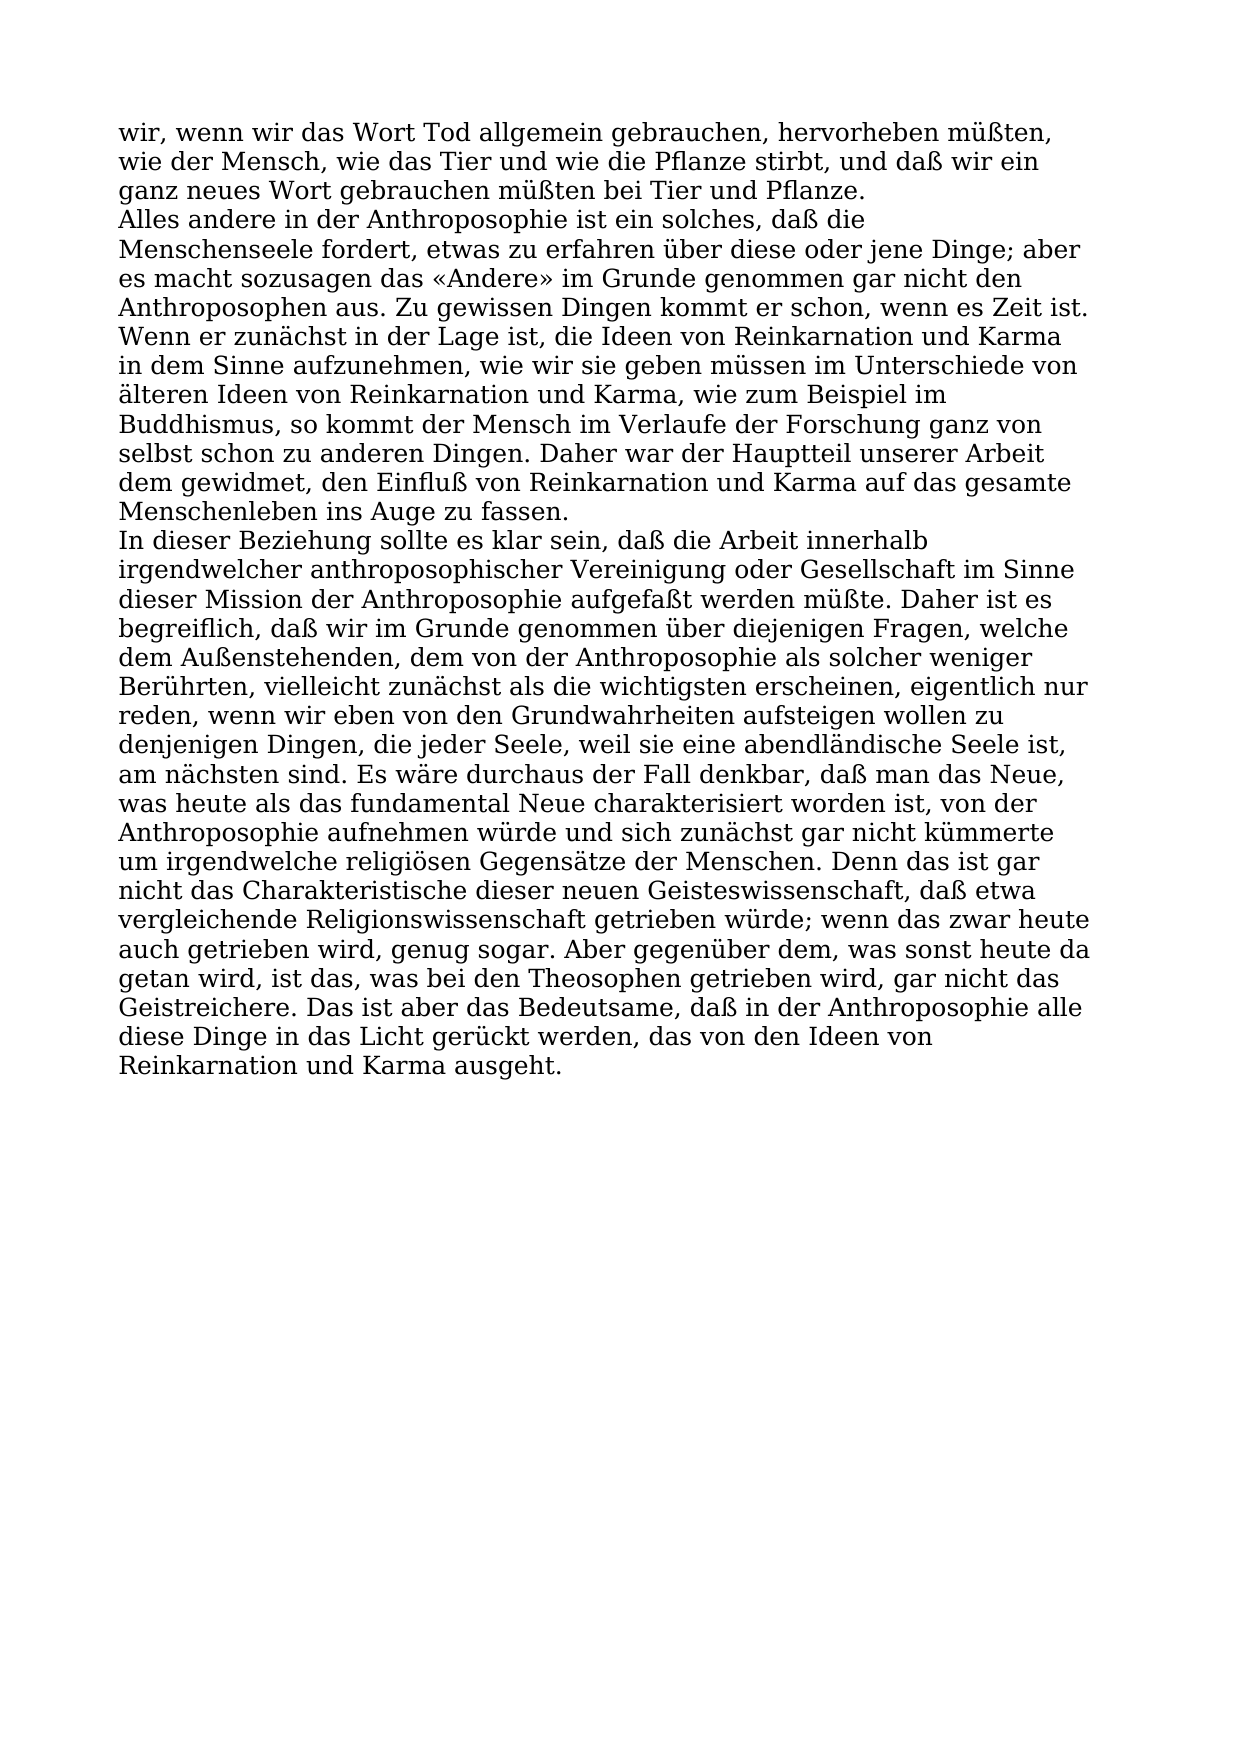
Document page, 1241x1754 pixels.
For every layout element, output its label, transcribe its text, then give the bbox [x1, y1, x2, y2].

text in dem Sinne aufzunehmen, wie wir sie geben müssen im Unterschiede von [118, 351, 1122, 381]
text Alles andere in der Anthroposophie ist ein solches, daß die [118, 206, 1122, 235]
text vergleichende Religionswissenschaft getrieben würde; wenn das zwar heute [118, 906, 1122, 935]
text was heute als das fundamental Neue charakterisiert worden ist, von der [118, 789, 1122, 818]
text wie der Mensch, wie das Tier und wie die Pflanze stirbt, und daß wir ein [118, 147, 1122, 176]
text selbst schon zu anderen Dingen. Daher war der Hauptteil unserer Arbeit [118, 439, 1122, 468]
text am nächsten sind. Es wäre durchaus der Fall denkbar, daß man das Neue, [118, 760, 1122, 789]
text älteren Ideen von Reinkarnation und Karma, wie zum Beispiel im [118, 381, 1122, 410]
text begreiflich, daß wir im Grunde genommen über diejenigen Fragen, welche [118, 614, 1122, 643]
text Menschenseele fordert, etwas zu erfahren über diese oder jene Dinge; aber [118, 235, 1122, 264]
text irgendwelcher anthroposophischer Vereinigung oder Gesellschaft im Sinne [118, 556, 1122, 585]
text diese Dinge in das Licht gerückt werden, das von den Ideen von [118, 1022, 1122, 1051]
text Reinkarnation und Karma ausgeht. [118, 1051, 1122, 1081]
text In dieser Beziehung sollte es klar sein, daß die Arbeit innerhalb [118, 526, 1122, 556]
text getan wird, ist das, was bei den Theosophen getrieben wird, gar nicht das [118, 964, 1122, 993]
text Anthroposophie aufnehmen würde und sich zunächst gar nicht kümmerte [118, 818, 1122, 847]
text Anthroposophen aus. Zu gewissen Dingen kommt er schon, wenn es Zeit ist. [118, 293, 1122, 322]
text wir, wenn wir das Wort Tod allgemein gebrauchen, hervorheben müßten, [118, 118, 1122, 147]
text denjenigen Dingen, die jeder Seele, weil sie eine abendländische Seele ist, [118, 731, 1122, 760]
text ganz neues Wort gebrauchen müßten bei Tier und Pflanze. [118, 176, 1122, 206]
text es macht sozusagen das «Andere» im Grunde genommen gar nicht den [118, 264, 1122, 293]
text Wenn er zunächst in der Lage ist, die Ideen von Reinkarnation und Karma [118, 322, 1122, 351]
text Berührten, vielleicht zunächst als die wichtigsten erscheinen, eigentlich nur [118, 672, 1122, 701]
text dieser Mission der Anthroposophie aufgefaßt werden müßte. Daher ist es [118, 585, 1122, 614]
text Buddhismus, so kommt der Mensch im Verlaufe der Forschung ganz von [118, 410, 1122, 439]
text reden, wenn wir eben von den Grundwahrheiten aufsteigen wollen zu [118, 701, 1122, 731]
text um irgendwelche religiösen Gegensätze der Menschen. Denn das ist gar [118, 847, 1122, 876]
text auch getrieben wird, genug sogar. Aber gegenüber dem, was sonst heute da [118, 935, 1122, 964]
text dem Außenstehenden, dem von der Anthroposophie als solcher weniger [118, 643, 1122, 672]
text Geistreichere. Das ist aber das Bedeutsame, daß in der Anthroposophie alle [118, 993, 1122, 1022]
text Menschenleben ins Auge zu fassen. [118, 497, 1122, 526]
text nicht das Charakteristische dieser neuen Geisteswissenschaft, daß etwa [118, 876, 1122, 906]
text dem gewidmet, den Einfluß von Reinkarnation und Karma auf das gesamte [118, 468, 1122, 497]
